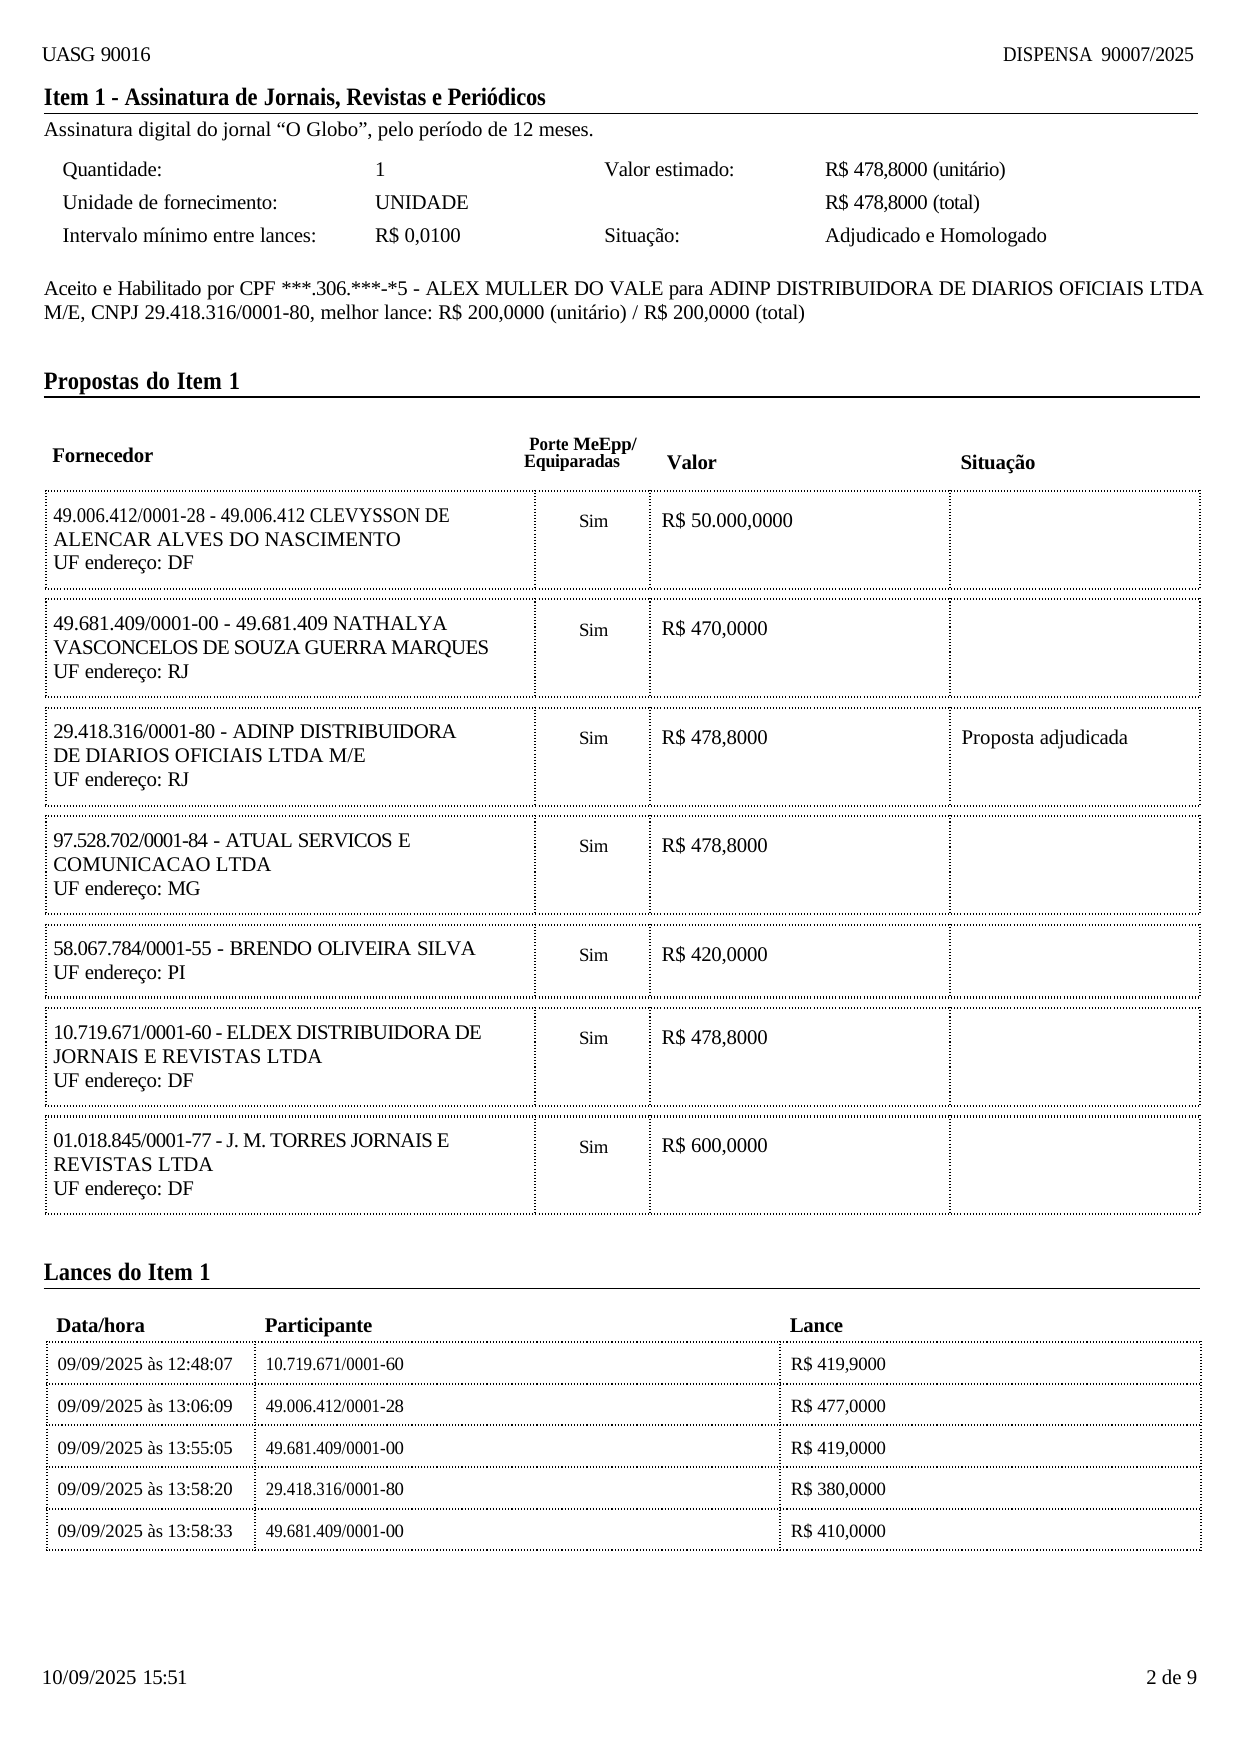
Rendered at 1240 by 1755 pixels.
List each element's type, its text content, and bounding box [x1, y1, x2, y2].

text Valor Situação [667, 450, 1210, 474]
table_header 49.006.412/0001-28 - 49.006.412 CLEVYSSON DE ALENCAR ALVES DO NASCIMENTO UF endereço: DF [46, 490, 535, 588]
table_header Sim [535, 1115, 650, 1213]
table_header R$ 420,0000 [650, 924, 950, 996]
table_header Sim [535, 815, 650, 913]
table_header [950, 598, 1200, 696]
text Unidade de fornecimento: UNIDADE R$ 478,8000 (total) [62, 190, 1210, 214]
table_header [950, 1007, 1200, 1105]
table_cell 09/09/2025 às 13:06:09 [47, 1383, 255, 1424]
table_header 01.018.845/0001-77 - J. M. TORRES JORNAIS E REVISTAS LTDA UF endereço: DF [46, 1115, 535, 1213]
table_cell 09/09/2025 às 13:55:05 [47, 1424, 255, 1466]
text Aceito e Habilitado por CPF ***.306.***-*5 - ALEX MULLER DO VALE para ADINP DISTRIBUIDORA DE DIARIOS OFICIAIS LTDA [44, 276, 1210, 300]
text Assinatura digital do jornal “O Globo”, pelo período de 12 meses. [44, 117, 1210, 141]
table_header [950, 490, 1200, 588]
subtitle Lances do Item 1 [44, 1257, 1210, 1286]
text Data/hora Participante Lance [56, 1313, 1210, 1337]
table_header 10.719.671/0001-60 [255, 1341, 780, 1383]
text Fornecedor Porte MeEpp/ [52, 433, 639, 454]
table_header Sim [535, 924, 650, 996]
table_cell 49.681.409/0001-00 [255, 1424, 780, 1466]
table_header [950, 1115, 1200, 1213]
table_header Sim [535, 1007, 650, 1105]
subtitle Item 1 - Assinatura de Jornais, Revistas e Periódicos [44, 82, 1210, 111]
table_cell 49.681.409/0001-00 [255, 1508, 780, 1549]
table_header R$ 419,9000 [780, 1341, 1201, 1383]
table_cell 49.006.412/0001-28 [255, 1383, 780, 1424]
table_header [950, 815, 1200, 913]
table_header R$ 478,8000 [650, 1007, 950, 1105]
table_header R$ 50.000,0000 [650, 490, 950, 588]
table_header 58.067.784/0001-55 - BRENDO OLIVEIRA SILVA UF endereço: PI [46, 924, 535, 996]
table_header 09/09/2025 às 12:48:07 [47, 1341, 255, 1383]
table_header [950, 924, 1200, 996]
subtitle Propostas do Item 1 [44, 366, 1210, 394]
text M/E, CNPJ 29.418.316/0001-80, melhor lance: R$ 200,0000 (unitário) / R$ 200,0000 (total) [44, 300, 1210, 324]
table_header Sim [535, 598, 650, 696]
text Quantidade: 1 Valor estimado: R$ 478,8000 (unitário) [62, 157, 1210, 181]
table_cell R$ 419,0000 [780, 1424, 1201, 1466]
table_cell R$ 477,0000 [780, 1383, 1201, 1424]
text Equiparadas [29, 454, 620, 470]
table_cell R$ 410,0000 [780, 1508, 1201, 1549]
table_cell R$ 380,0000 [780, 1466, 1201, 1508]
table_header Sim [535, 707, 650, 804]
table_header Proposta adjudicada [950, 707, 1200, 804]
table_header R$ 600,0000 [650, 1115, 950, 1213]
table_header 49.681.409/0001-00 - 49.681.409 NATHALYA VASCONCELOS DE SOUZA GUERRA MARQUES UF endereço: RJ [46, 598, 535, 696]
table_header Sim [535, 490, 650, 588]
table_header 10.719.671/0001-60 - ELDEX DISTRIBUIDORA DE JORNAIS E REVISTAS LTDA UF endereço: DF [46, 1007, 535, 1105]
table_cell 29.418.316/0001-80 [255, 1466, 780, 1508]
table_header R$ 478,8000 [650, 815, 950, 913]
table_header R$ 478,8000 [650, 707, 950, 804]
table_cell 09/09/2025 às 13:58:20 [47, 1466, 255, 1508]
table_header 97.528.702/0001-84 - ATUAL SERVICOS E COMUNICACAO LTDA UF endereço: MG [46, 815, 535, 913]
table_header R$ 470,0000 [650, 598, 950, 696]
text Intervalo mínimo entre lances: R$ 0,0100 Situação: Adjudicado e Homologado [62, 223, 1210, 247]
table_cell 09/09/2025 às 13:58:33 [47, 1508, 255, 1549]
table_header 29.418.316/0001-80 - ADINP DISTRIBUIDORA DE DIARIOS OFICIAIS LTDA M/E UF endereço: RJ [46, 707, 535, 804]
